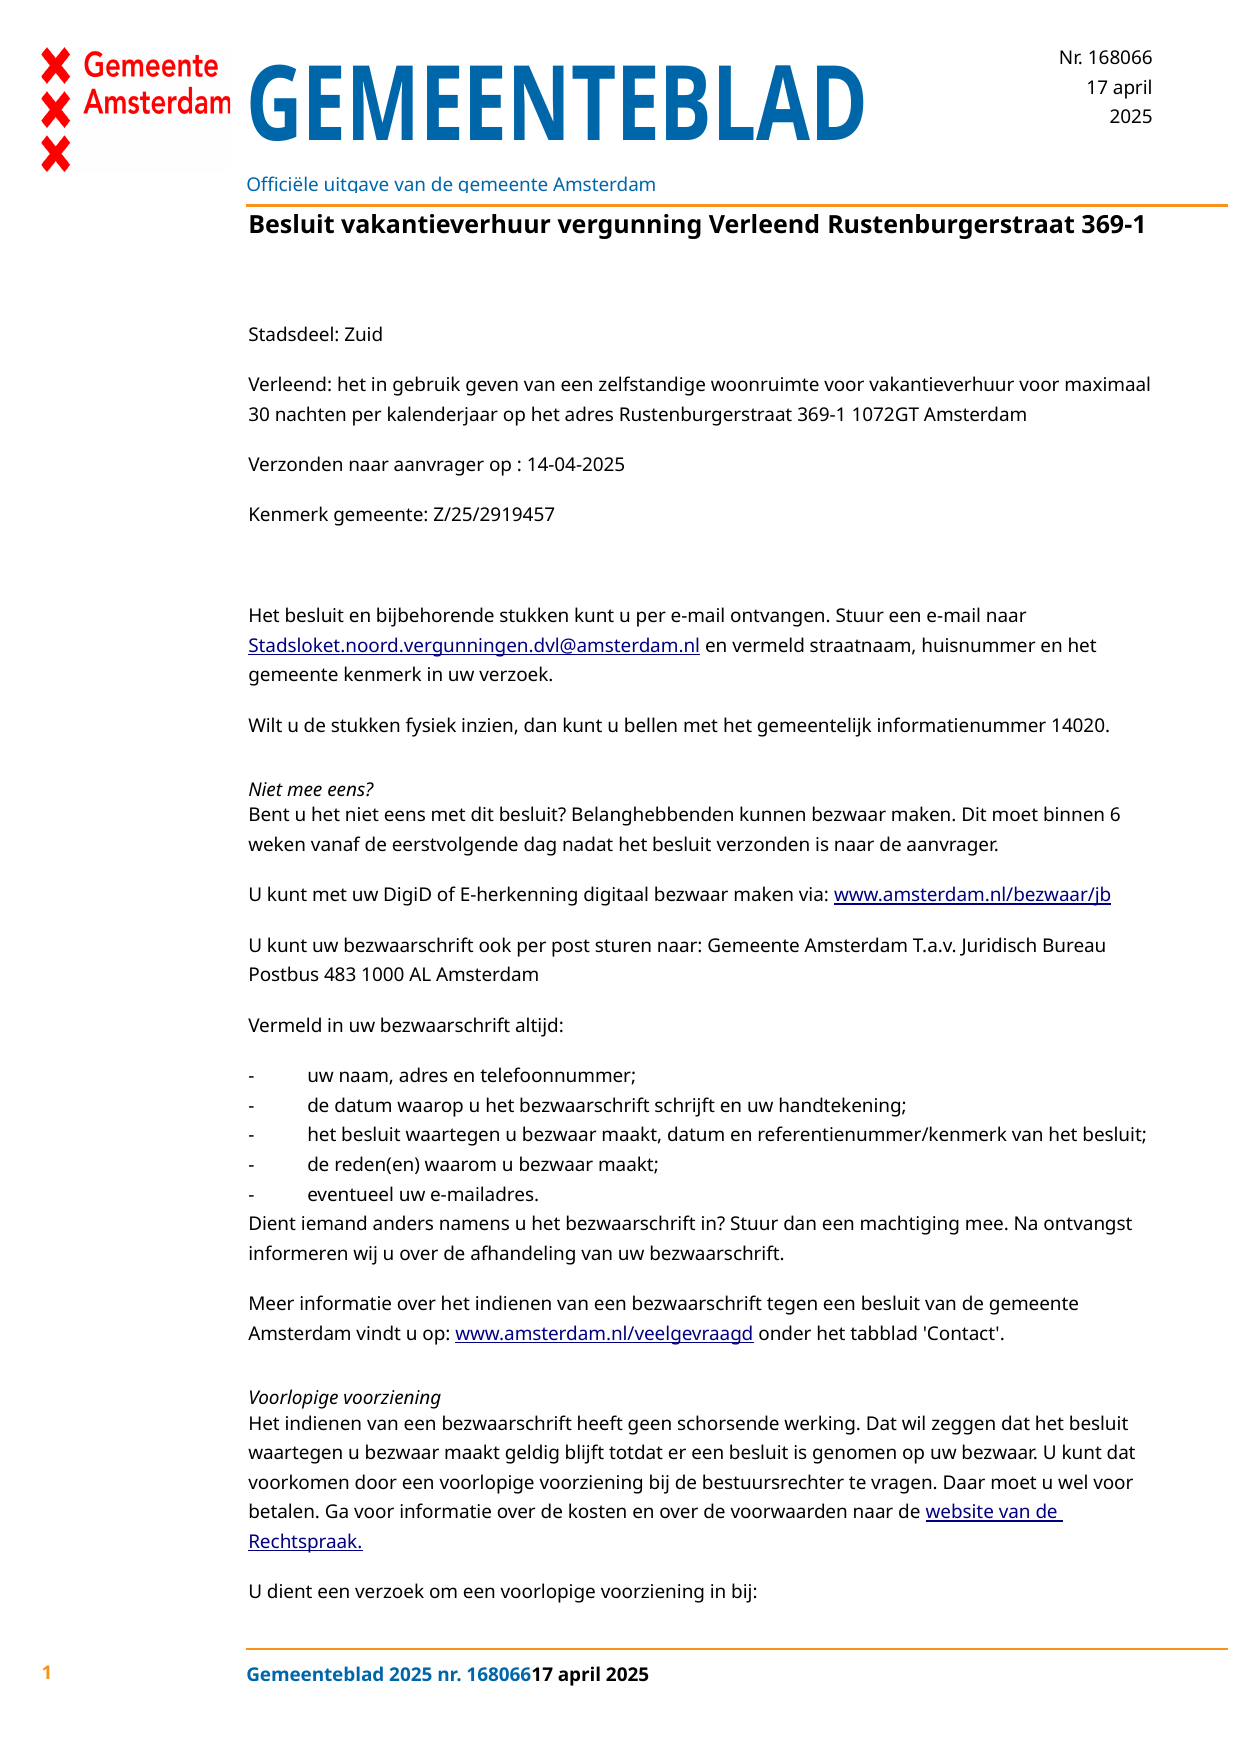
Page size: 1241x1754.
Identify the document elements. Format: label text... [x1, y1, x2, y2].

list het besluit waartegen u bezwaar maakt, datum en referentienummer/kenmerk van het besluit; [248, 1122, 1152, 1147]
text Dient iemand anders namens u het bezwaarschrift in? Stuur dan een machtiging mee. Na ontvangst informeren wij u over de afhandeling van uw bezwaarschrift. [248, 1210, 1152, 1266]
text U kunt uw bezwaarschrift ook per post sturen naar: Gemeente Amsterdam T.a.v. Juridisch Bureau Postbus 483 1000 AL Amsterdam [248, 932, 1152, 987]
text Kenmerk gemeente: Z/25/2919457 [248, 502, 1152, 527]
text Vermeld in uw bezwaarschrift altijd: [248, 1012, 1152, 1038]
text Niet mee eens? [248, 776, 1152, 802]
text Stadsdeel: Zuid [248, 321, 1152, 346]
list de reden(en) waarom u bezwaar maakt; [248, 1151, 1152, 1177]
list uw naam, adres en telefoonnummer; [248, 1062, 1152, 1088]
text Verleend: het in gebruik geven van een zelfstandige woonruimte voor vakantieverhuur voor maximaal 30 nachten per kalenderjaar op het adres Rustenburgerstraat 369-1 1072GT Amsterdam [248, 371, 1152, 426]
text Wilt u de stukken fysiek inzien, dan kunt u bellen met het gemeentelijk informatienummer 14020. [248, 712, 1152, 738]
text Het indienen van een bezwaarschrift heeft geen schorsende werking. Dat wil zeggen dat het besluit waartegen u bezwaar maakt geldig blijft totdat er een besluit is genomen op uw bezwaar. U kunt dat voorkomen door een voorlopige voorziening bij de bestuursrechter te vragen. Daar moet u wel voor betalen. Ga voor informatie over de kosten en over de voorwaarden naar de website van de Rechtspraak. [248, 1410, 1152, 1554]
picture [41, 47, 231, 172]
text Verzonden naar aanvrager op : 14-04-2025 [248, 451, 1152, 477]
text Meer informatie over het indienen van een bezwaarschrift tegen een besluit van de gemeente Amsterdam vindt u op: www.amsterdam.nl/veelgevraagd onder het tabblad 'Contact'. [248, 1290, 1152, 1346]
text U dient een verzoek om een voorlopige voorziening in bij: [248, 1578, 1152, 1604]
list de datum waarop u het bezwaarschrift schrijft en uw handtekening; [248, 1092, 1152, 1118]
text Het besluit en bijbehorende stukken kunt u per e-mail ontvangen. Stuur een e-mail naar Stadsloket.noord.vergunningen.dvl@amsterdam.nl en vermeld straatnaam, huisnummer en het gemeente kenmerk in uw verzoek. [248, 602, 1152, 687]
text Besluit vakantieverhuur vergunning Verleend Rustenburgerstraat 369-1 [248, 207, 1152, 241]
text U kunt met uw DigiD of E-herkenning digitaal bezwaar maken via: www.amsterdam.nl/bezwaar/jb [248, 882, 1152, 907]
list eventueel uw e-mailadres. [248, 1181, 1152, 1207]
text Bent u het niet eens met dit besluit? Belanghebbenden kunnen bezwaar maken. Dit moet binnen 6 weken vanaf de eerstvolgende dag nadat het besluit verzonden is naar de aanvrager. [248, 802, 1152, 857]
text Voorlopige voorziening [248, 1384, 1152, 1410]
